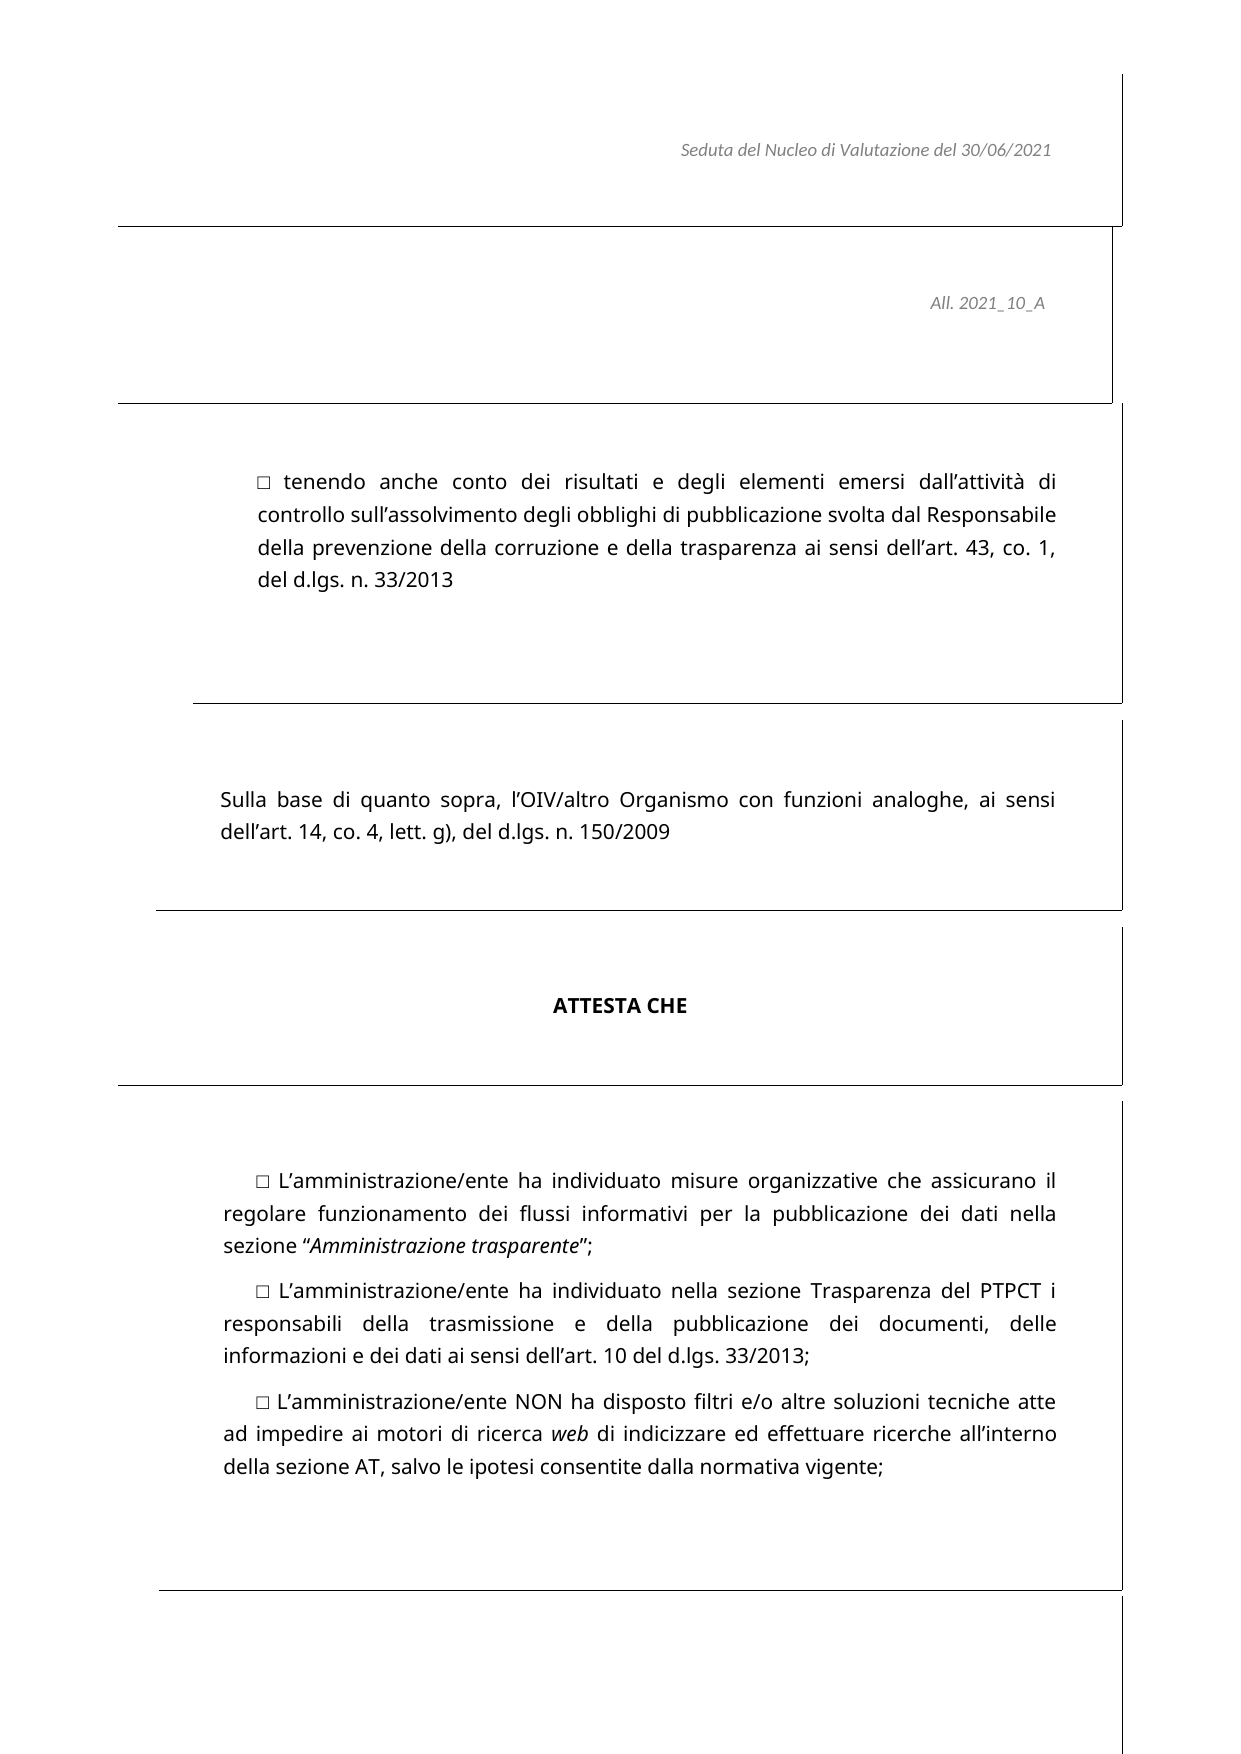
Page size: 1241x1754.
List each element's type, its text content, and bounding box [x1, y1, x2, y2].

text □ L’amministrazione/ente ha individuato misure organizzative che assicurano il regolare funzionamento dei flussi informativi per la pubblicazione dei dati nella sezione “Amministrazione trasparente”; [158, 1101, 1122, 1212]
text □ tenendo anche conto dei risultati e degli elementi emersi dall’attività di controllo sull’assolvimento degli obblighi di pubblicazione svolta dal Responsabile della prevenzione della corruzione e della trasparenza ai sensi dell’art. 43, co. 1, del d.lgs. n. 33/2013 [193, 403, 1122, 594]
text ATTESTA CHE [118, 927, 1122, 1085]
text □ L’amministrazione/ente ha individuato nella sezione Trasparenza del PTPCT i responsabili della trasmissione e della pubblicazione dei documenti, delle informazioni e dei dati ai sensi dell’art. 10 del d.lgs. 33/2013; [158, 1212, 1122, 1322]
text Sulla base di quanto sopra, l’OIV/altro Organismo con funzioni analoghe, ai sensi dell’art. 14, co. 4, lett. g), del d.lgs. n. 150/2009 [156, 720, 1122, 910]
text □ L’amministrazione/ente NON ha disposto filtri e/o altre soluzioni tecniche atte ad impedire ai motori di ricerca web di indicizzare ed effettuare ricerche all’interno della sezione AT, salvo le ipotesi consentite dalla normativa vigente; [158, 1322, 1122, 1481]
